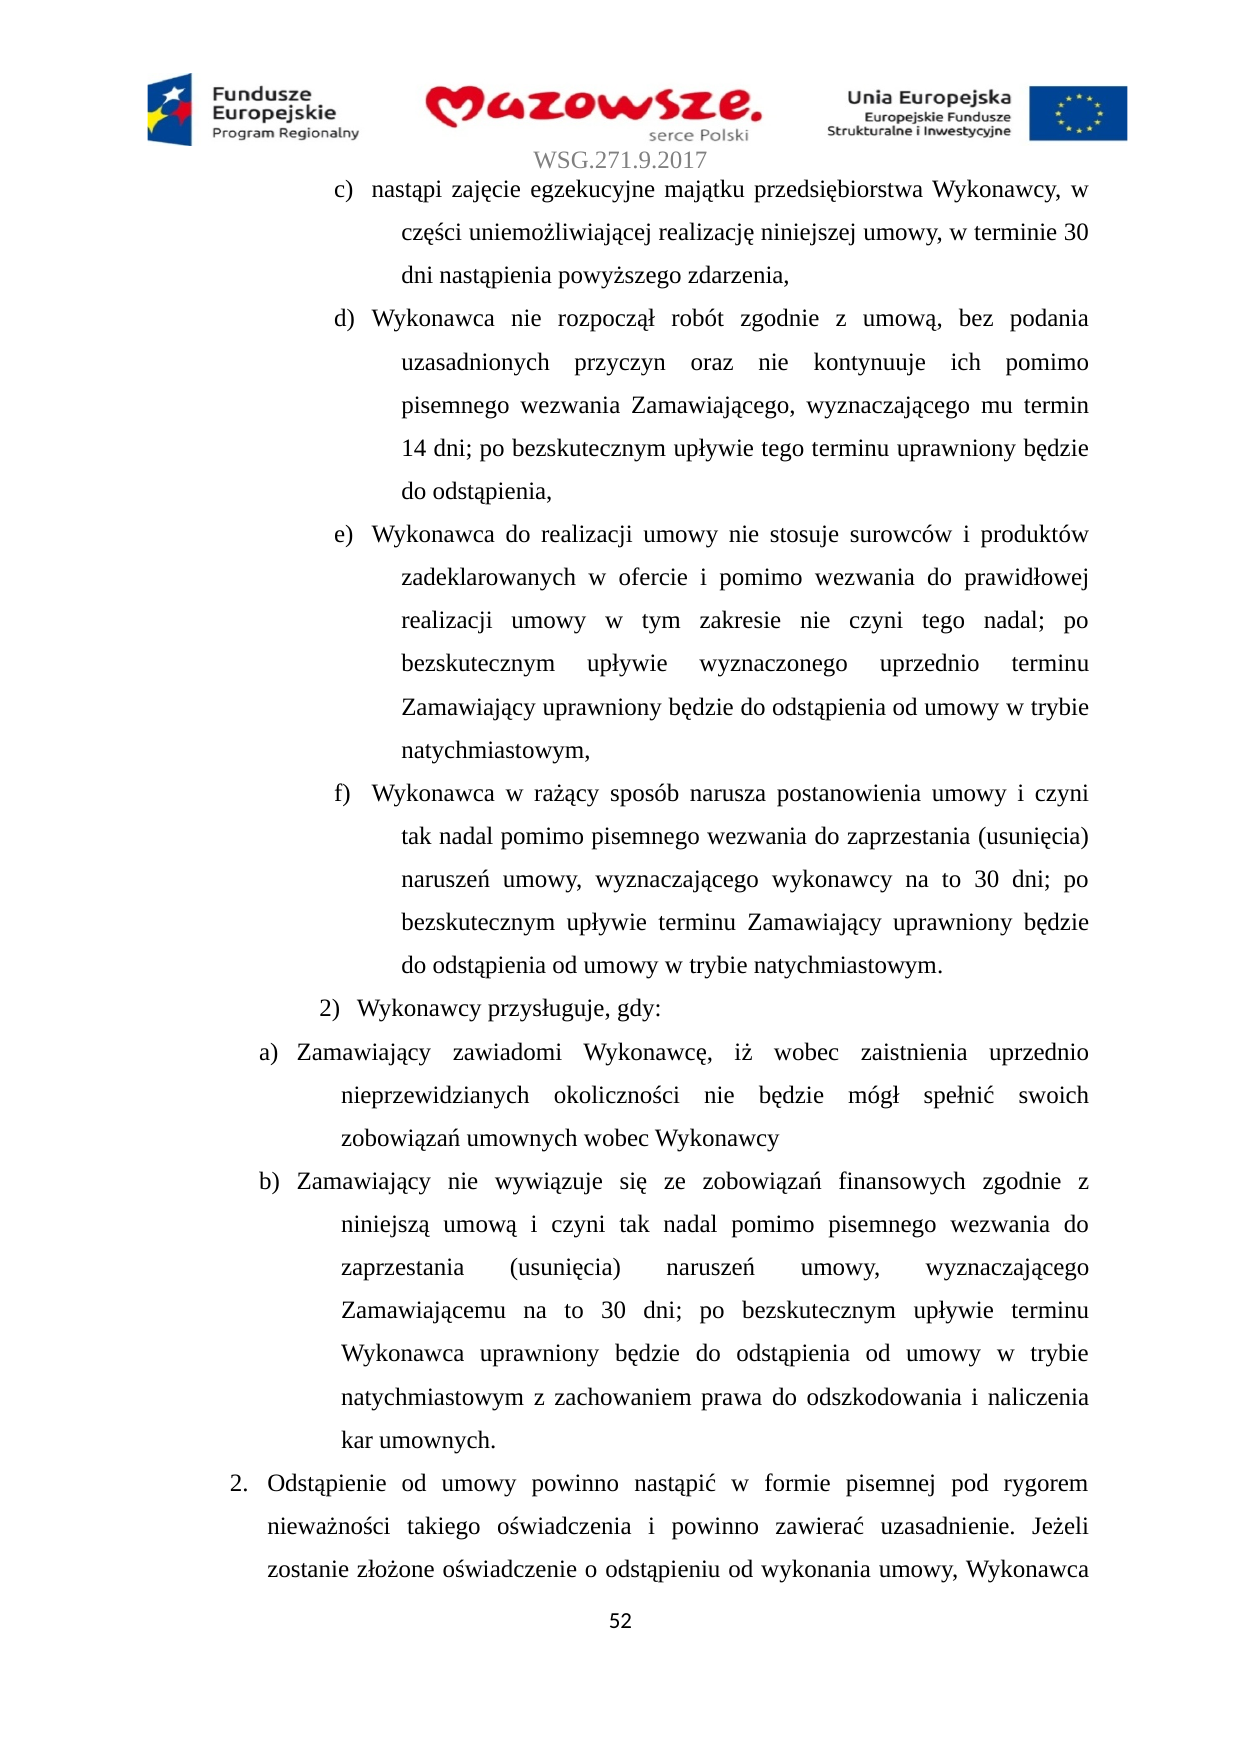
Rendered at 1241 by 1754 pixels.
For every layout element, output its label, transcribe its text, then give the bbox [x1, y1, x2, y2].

list Wykonawca do realizacji umowy nie stosuje surowców i produktów zadeklarowanych w ofercie i pomimo wezwania do prawidłowej realizacji umowy w tym zakresie nie czyni tego nadal; po bezskutecznym upływie wyznaczonego uprzednio terminu Zamawiający uprawniony będzie do odstąpienia od umowy w trybie natychmiastowym, [334, 519, 1089, 763]
list Zamawiający nie wywiązuje się ze zobowiązań finansowych zgodnie z niniejszą umową i czyni tak nadal pomimo pisemnego wezwania do zaprzestania (usunięcia) naruszeń umowy, wyznaczającego Zamawiającemu na to 30 dni; po bezskutecznym upływie terminu Wykonawca uprawniony będzie do odstąpienia od umowy w trybie natychmiastowym z zachowaniem prawa do odszkodowania i naliczenia kar umownych. [259, 1166, 1089, 1453]
list Wykonawcy przysługuje, gdy: [319, 993, 1089, 1022]
list nastąpi zajęcie egzekucyjne majątku przedsiębiorstwa Wykonawcy, w części uniemożliwiającej realizację niniejszej umowy, w terminie 30 dni nastąpienia powyższego zdarzenia, [334, 174, 1089, 289]
list Wykonawca nie rozpoczął robót zgodnie z umową, bez podania uzasadnionych przyczyn oraz nie kontynuuje ich pomimo pisemnego wezwania Zamawiającego, wyznaczającego mu termin 14 dni; po bezskutecznym upływie tego terminu uprawniony będzie do odstąpienia, [334, 303, 1089, 505]
list Wykonawca w rażący sposób narusza postanowienia umowy i czyni tak nadal pomimo pisemnego wezwania do zaprzestania (usunięcia) naruszeń umowy, wyznaczającego wykonawcy na to 30 dni; po bezskutecznym upływie terminu Zamawiający uprawniony będzie do odstąpienia od umowy w trybie natychmiastowym. [334, 778, 1089, 979]
list Zamawiający zawiadomi Wykonawcę, iż wobec zaistnienia uprzednio nieprzewidzianych okoliczności nie będzie mógł spełnić swoich zobowiązań umownych wobec Wykonawcy [259, 1037, 1089, 1152]
list Odstąpienie od umowy powinno nastąpić w formie pisemnej pod rygorem nieważności takiego oświadczenia i powinno zawierać uzasadnienie. Jeżeli zostanie złożone oświadczenie o odstąpieniu od wykonania umowy, Wykonawca [229, 1468, 1089, 1583]
